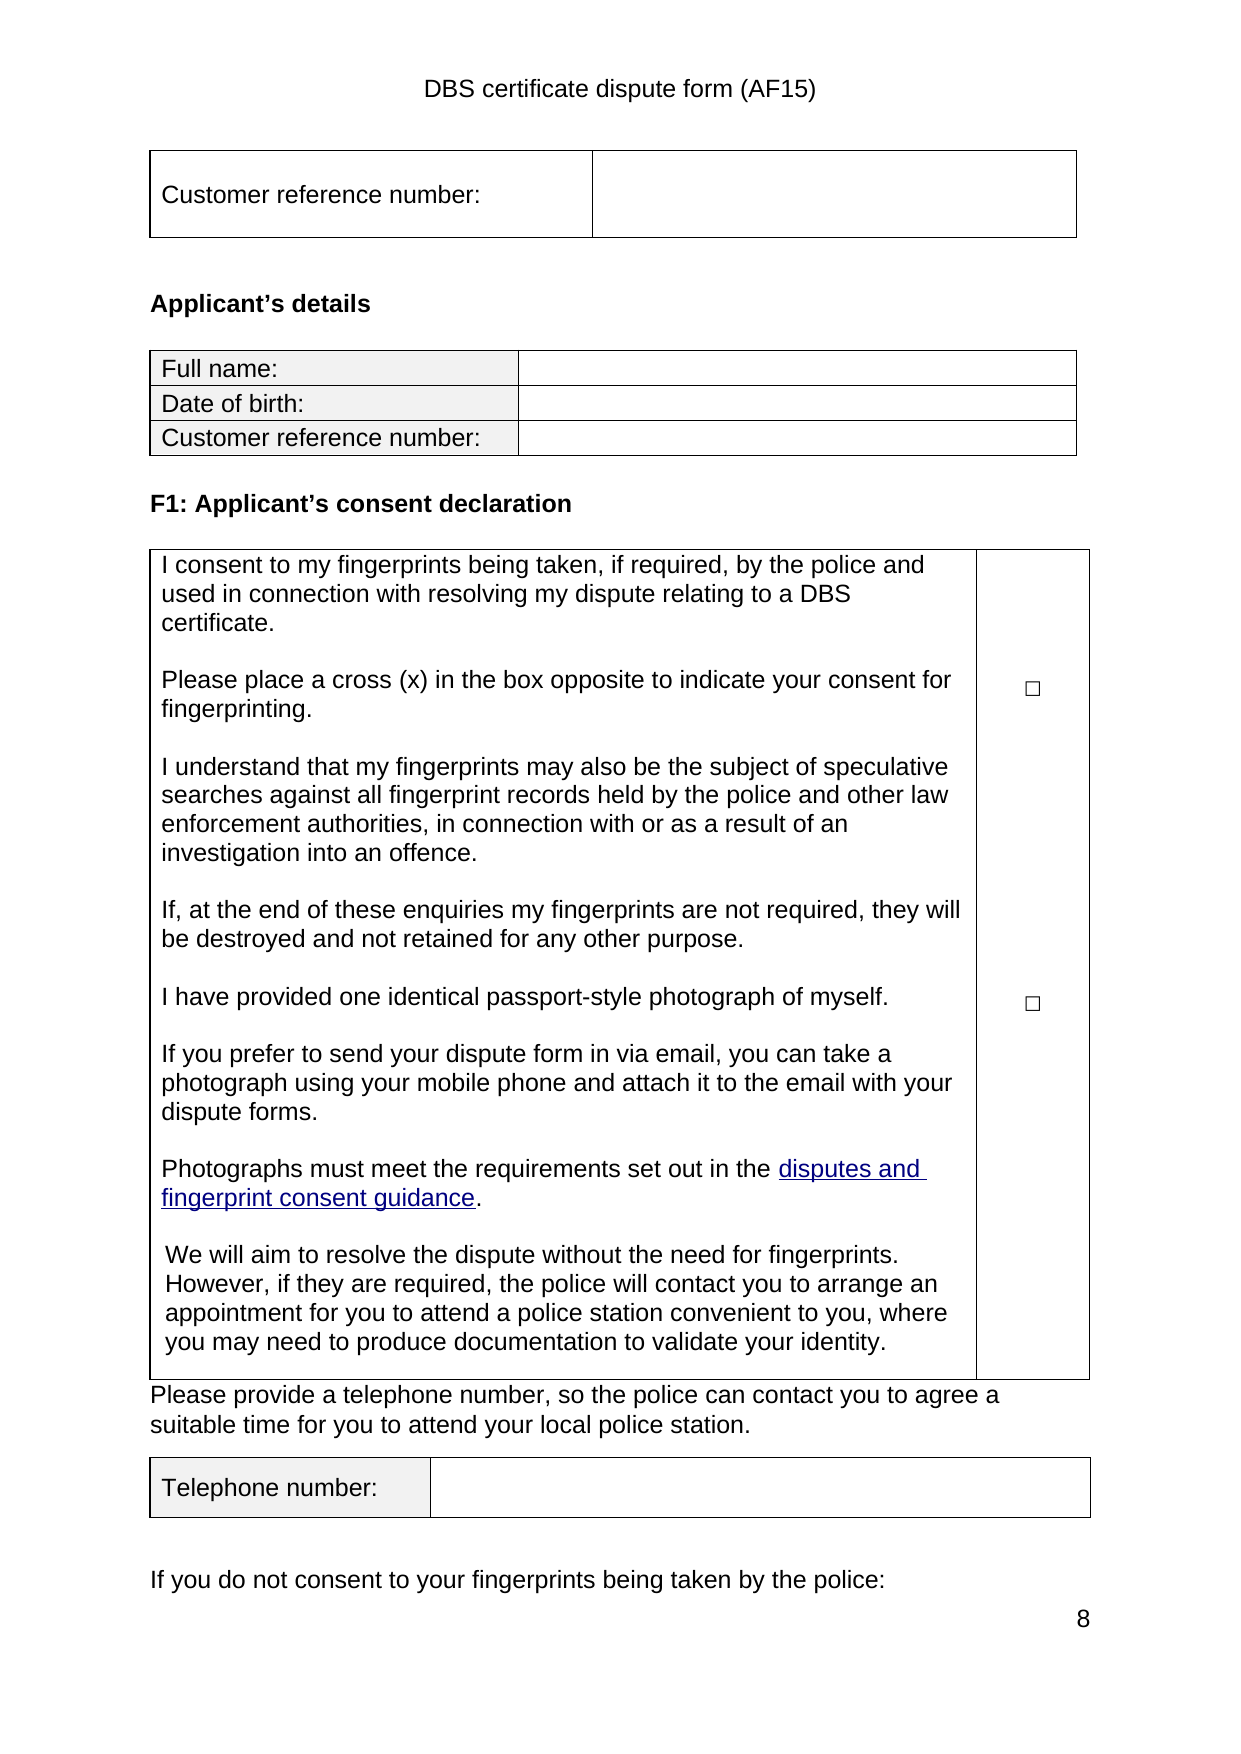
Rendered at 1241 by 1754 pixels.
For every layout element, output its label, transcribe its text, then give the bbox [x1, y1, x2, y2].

table_header Full name: [151, 351, 518, 385]
table_cell Customer reference number: [151, 421, 518, 454]
table_header Telephone number: [151, 1458, 430, 1517]
table_header I consent to my fingerprints being taken, if required, by the police and used in connection with resolving my dispute relating to a DBS certificate. Please place a cross (x) in the box opposite to indicate your consent for fingerprinting. I understand that my fingerprints may also be the subject of speculative searches against all fingerprint records held by the police and other law enforcement authorities, in connection with or as a result of an investigation into an offence. If, at the end of these enquiries my fingerprints are not required, they will be destroyed and not retained for any other purpose. I have provided one identical passport-style photograph of myself. If you prefer to send your dispute form in via email, you can take a photograph using your mobile phone and attach it to the email with your dispute forms. Photographs must meet the requirements set out in the disputes and fingerprint consent guidance. We will aim to resolve the dispute without the need for fingerprints. However, if they are required, the police will contact you to arrange an appointment for you to attend a police station convenient to you, where you may need to produce documentation to validate your identity. [151, 550, 976, 1379]
table_cell [593, 151, 1076, 237]
subtitle Applicant’s details [150, 289, 1090, 348]
table_cell Date of birth: [151, 386, 518, 420]
table_header ☐ ☐ [977, 550, 1089, 1379]
table_cell Customer reference number: [151, 151, 592, 237]
table_cell [519, 386, 1076, 420]
table_header [519, 351, 1076, 385]
subtitle F1: Applicant’s consent declaration [150, 489, 1090, 548]
text If you do not consent to your fingerprints being taken by the police: [150, 1564, 1090, 1593]
table_cell [519, 421, 1076, 454]
text Please provide a telephone number, so the police can contact you to agree a suitable time for you to attend your local police station. [150, 1380, 1090, 1439]
table_header [431, 1458, 1090, 1517]
